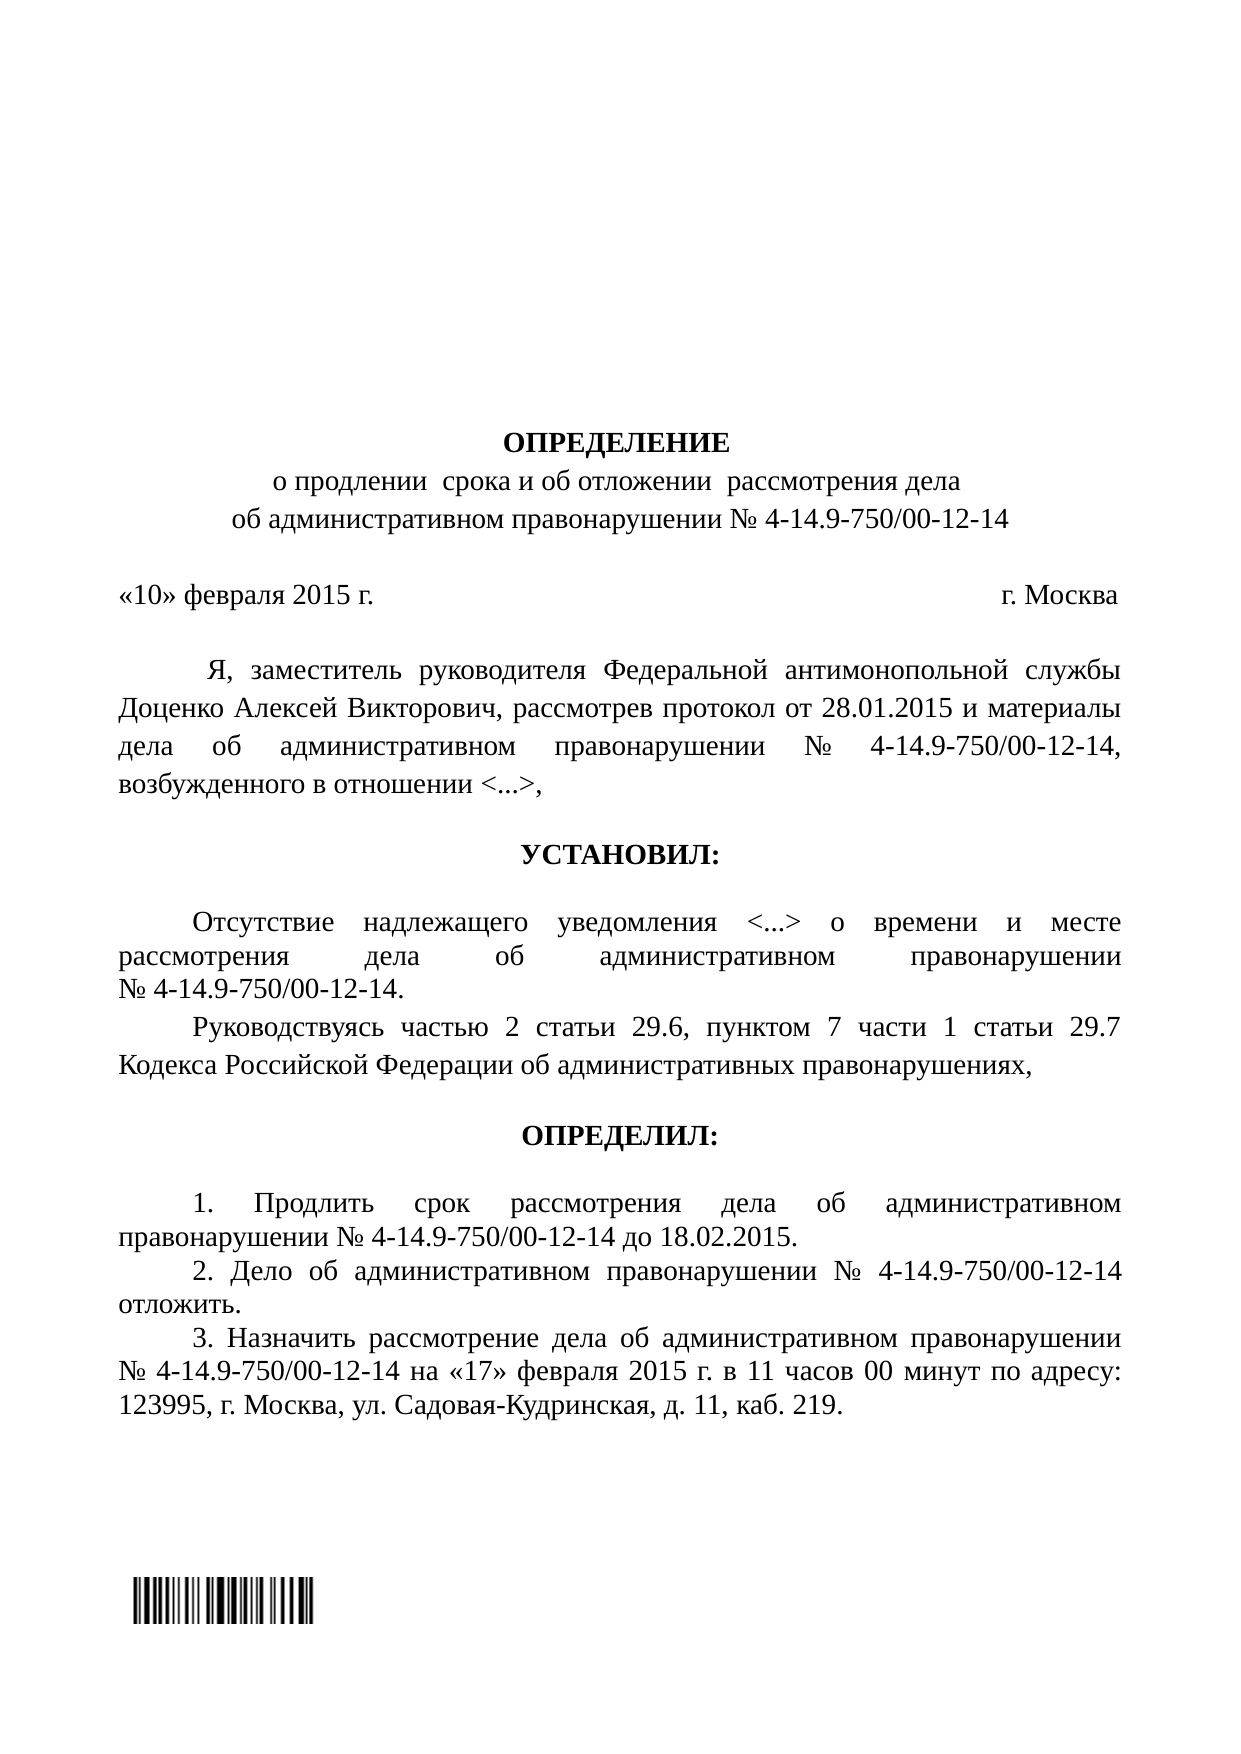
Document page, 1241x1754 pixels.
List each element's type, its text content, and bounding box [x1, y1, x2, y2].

text Руководствуясь частью 2 статьи 29.6, пунктом 7 части 1 статьи 29.7 Кодекса Российской Федерации об административных правонарушениях, [118, 1005, 1122, 1081]
text 1. Продлить срок рассмотрения дела об административном правонарушении № 4-14.9-750/00-12-14 до 18.02.2015. [118, 1186, 1122, 1253]
text ОПРЕДЕЛИЛ: [118, 1118, 1122, 1152]
text «10» февраля 2015 г. г. Москва [118, 573, 1122, 610]
text Я, заместитель руководителя Федеральной антимонопольной службы Доценко Алексей Викторович, рассмотрев протокол от 28.01.2015 и материалы дела об административном правонарушении № 4-14.9-750/00-12-14, возбужденного в отношении <...>, [118, 648, 1122, 799]
text ОПРЕДЕЛЕНИЕ [118, 421, 1122, 459]
text Отсутствие надлежащего уведомления <...> о времени и месте рассмотрения дела об административном правонарушении № 4-14.9-750/00-12-14. [118, 904, 1122, 1005]
text 2. Дело об административном правонарушении № 4-14.9-750/00-12-14 отложить. [118, 1253, 1122, 1320]
text о продлении срока и об отложении рассмотрения дела [118, 459, 1122, 497]
text об административном правонарушении № 4-14.9-750/00-12-14 [118, 497, 1122, 535]
text 3. Назначить рассмотрение дела об административном правонарушении № 4-14.9-750/00-12-14 на «17» февраля 2015 г. в 11 часов 00 минут по адресу: 123995, г. Москва, ул. Садовая-Кудринская, д. 11, каб. 219. [118, 1320, 1122, 1420]
picture [118, 1577, 331, 1624]
text УСТАНОВИЛ: [118, 837, 1122, 871]
